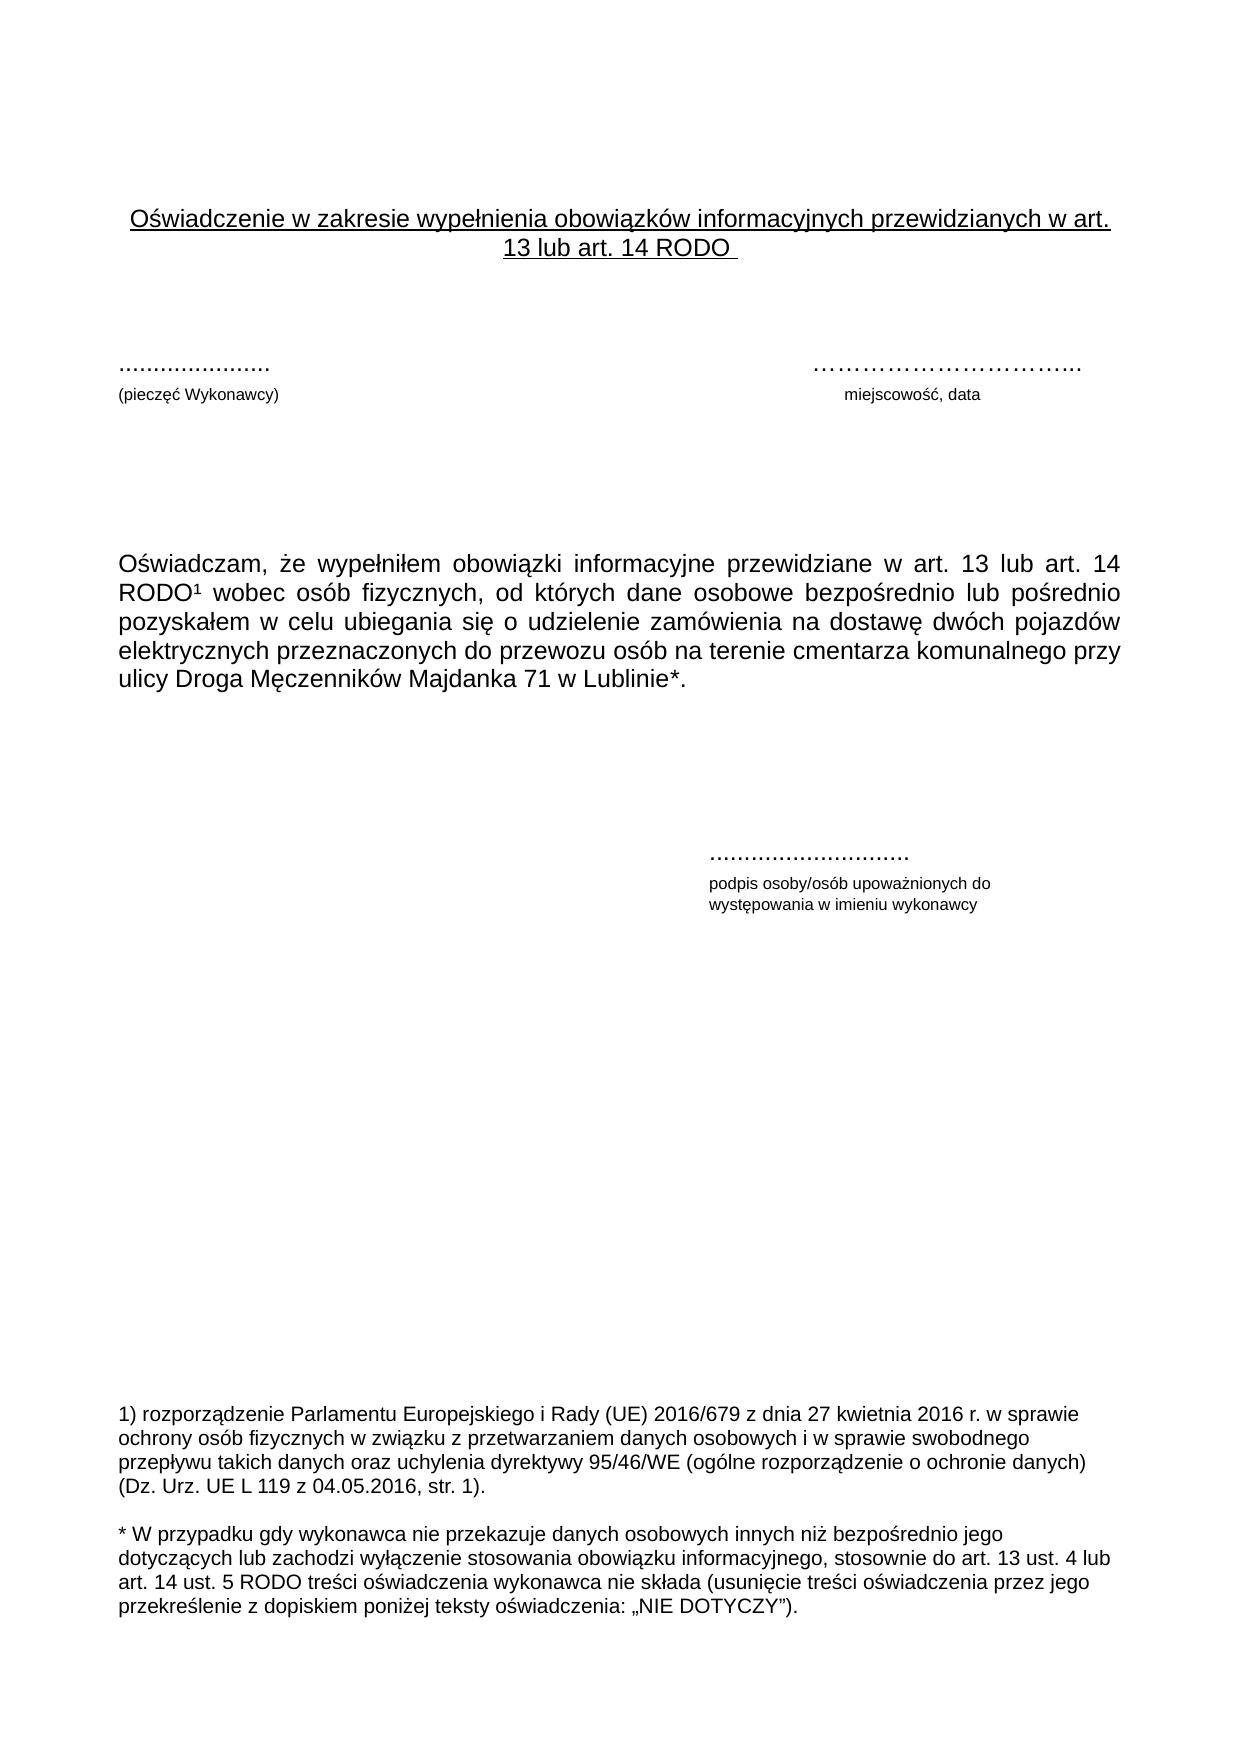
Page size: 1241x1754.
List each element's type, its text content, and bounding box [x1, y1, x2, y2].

text ............................. [118, 837, 1122, 866]
text * W przypadku gdy wykonawca nie przekazuje danych osobowych innych niż bezpośrednio jego dotyczących lub zachodzi wyłączenie stosowania obowiązku informacyjnego, stosownie do art. 13 ust. 4 lub art. 14 ust. 5 RODO treści oświadczenia wykonawca nie składa (usunięcie treści oświadczenia przez jego przekreślenie z dopiskiem poniżej teksty oświadczenia: „NIE DOTYCZY”). [118, 1522, 1122, 1618]
text Oświadczenie w zakresie wypełnienia obowiązków informacyjnych przewidzianych w art. 13 lub art. 14 RODO [118, 204, 1122, 262]
text (pieczęć Wykonawcy) miejscowość, data [118, 377, 1122, 406]
text występowania w imieniu wykonawcy [118, 894, 1122, 913]
text ...................... …………………………... [118, 348, 1122, 377]
text 1) rozporządzenie Parlamentu Europejskiego i Rady (UE) 2016/679 z dnia 27 kwietnia 2016 r. w sprawie ochrony osób fizycznych w związku z przetwarzaniem danych osobowych i w sprawie swobodnego przepływu takich danych oraz uchylenia dyrektywy 95/46/WE (ogólne rozporządzenie o ochronie danych) (Dz. Urz. UE L 119 z 04.05.2016, str. 1). [118, 1402, 1122, 1498]
text Oświadczam, że wypełniłem obowiązki informacyjne przewidziane w art. 13 lub art. 14 RODO¹ wobec osób fizycznych, od których dane osobowe bezpośrednio lub pośrednio pozyskałem w celu ubiegania się o udzielenie zamówienia na dostawę dwóch pojazdów elektrycznych przeznaczonych do przewozu osób na terenie cmentarza komunalnego przy ulicy Droga Męczenników Majdanka 71 w Lublinie*. [118, 549, 1122, 693]
text podpis osoby/osób upoważnionych do [118, 866, 1122, 894]
